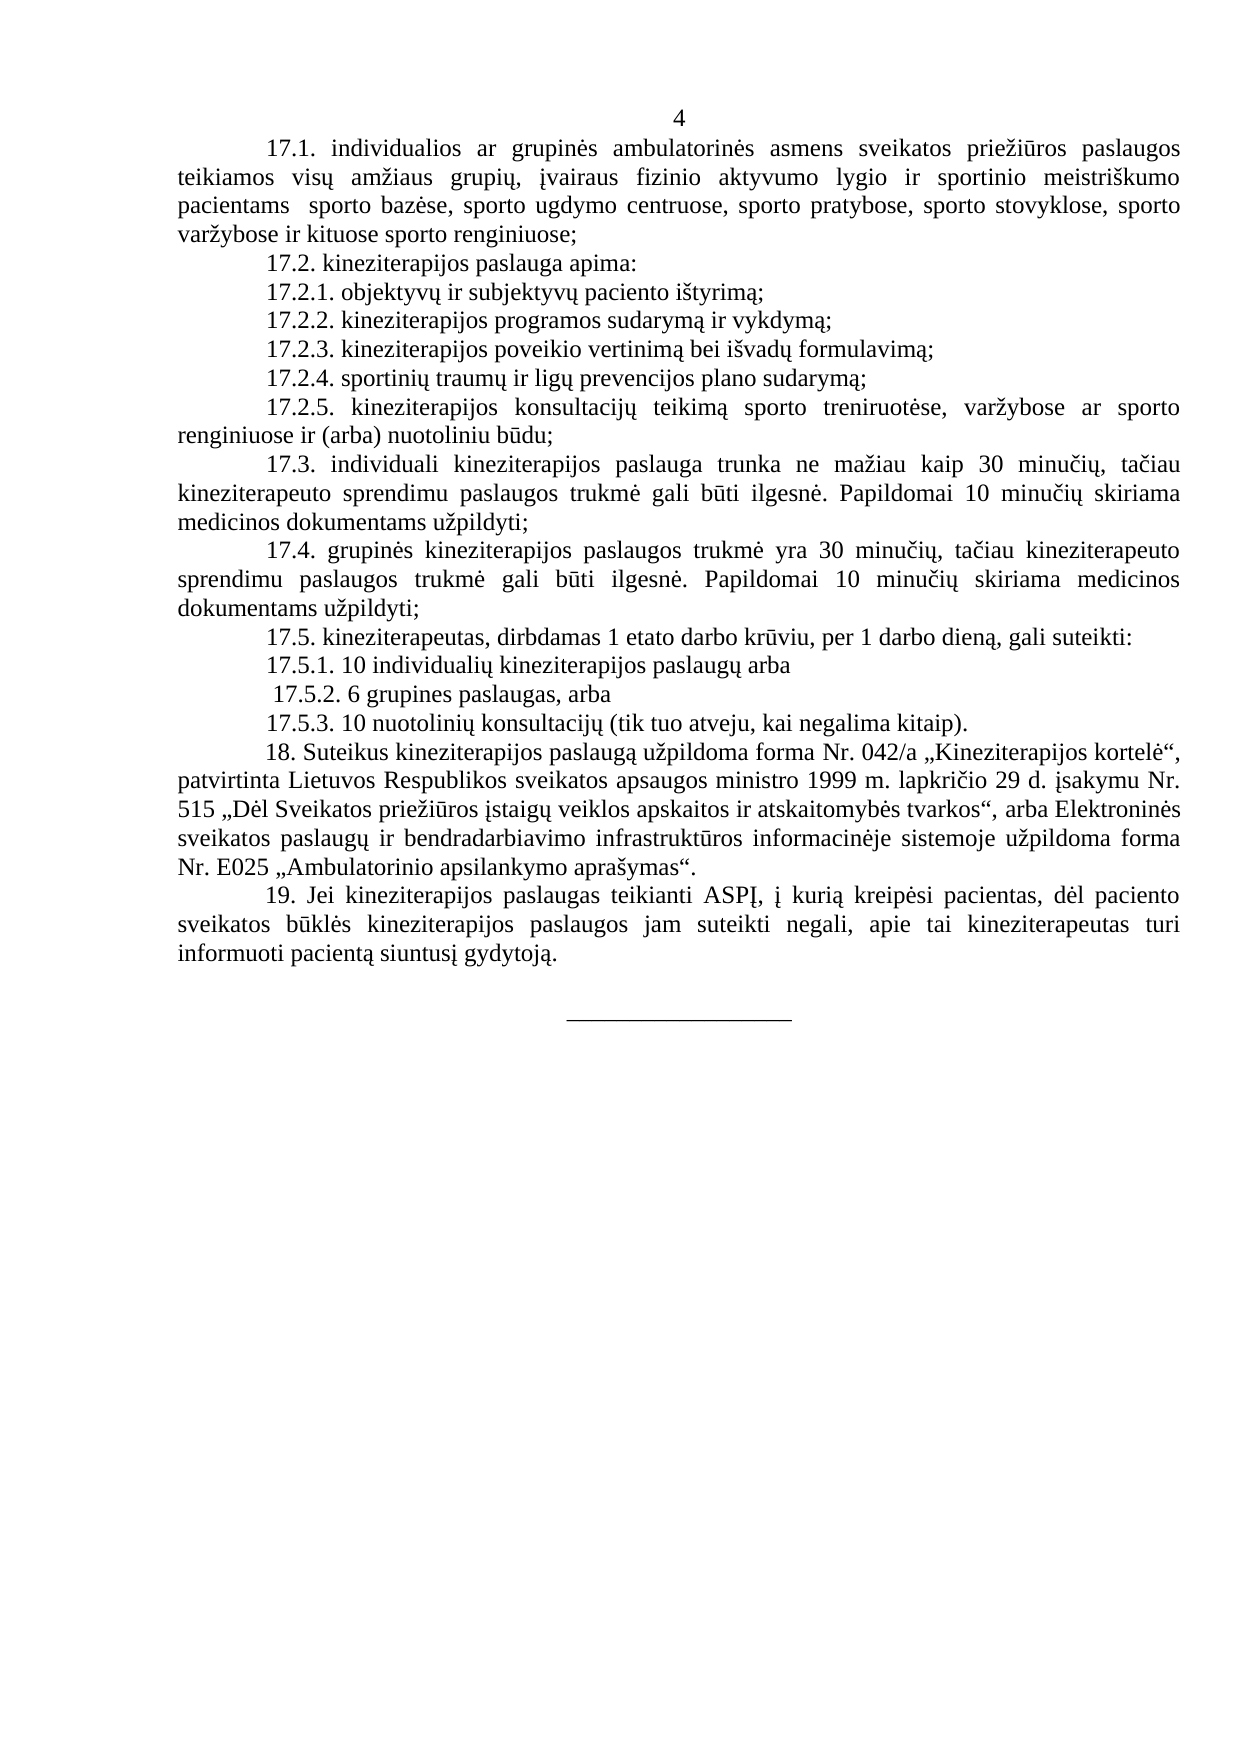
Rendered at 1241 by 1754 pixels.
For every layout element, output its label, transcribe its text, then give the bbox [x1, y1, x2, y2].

text 17.3. individuali kineziterapijos paslauga trunka ne mažiau kaip 30 minučių, tačiau kineziterapeuto sprendimu paslaugos trukmė gali būti ilgesnė. Papildomai 10 minučių skiriama medicinos dokumentams užpildyti; [177, 449, 1181, 535]
text 17.1. individualios ar grupinės ambulatorinės asmens sveikatos priežiūros paslaugos teikiamos visų amžiaus grupių, įvairaus fizinio aktyvumo lygio ir sportinio meistriškumo pacientams sporto bazėse, sporto ugdymo centruose, sporto pratybose, sporto stovyklose, sporto varžybose ir kituose sporto renginiuose; [177, 133, 1181, 248]
text 17.2.5. kineziterapijos konsultacijų teikimą sporto treniruotėse, varžybose ar sporto renginiuose ir (arba) nuotoliniu būdu; [177, 392, 1181, 449]
text 17.5.2. 6 grupines paslaugas, arba [177, 679, 1181, 708]
text 17.2. kineziterapijos paslauga apima: [177, 248, 1181, 277]
text 19. Jei kineziterapijos paslaugas teikianti ASPĮ, į kurią kreipėsi pacientas, dėl paciento sveikatos būklės kineziterapijos paslaugos jam suteikti negali, apie tai kineziterapeutas turi informuoti pacientą siuntusį gydytoją. [177, 880, 1181, 967]
text 17.4. grupinės kineziterapijos paslaugos trukmė yra 30 minučių, tačiau kineziterapeuto sprendimu paslaugos trukmė gali būti ilgesnė. Papildomai 10 minučių skiriama medicinos dokumentams užpildyti; [177, 535, 1181, 622]
text __________________ [177, 995, 1181, 1024]
text 17.2.2. kineziterapijos programos sudarymą ir vykdymą; [177, 305, 1181, 334]
text 17.2.1. objektyvų ir subjektyvų paciento ištyrimą; [177, 277, 1181, 305]
text 17.5.3. 10 nuotolinių konsultacijų (tik tuo atveju, kai negalima kitaip). [177, 708, 1181, 737]
text 18. Suteikus kineziterapijos paslaugą užpildoma forma Nr. 042/a „Kineziterapijos kortelė“, patvirtinta Lietuvos Respublikos sveikatos apsaugos ministro 1999 m. lapkričio 29 d. įsakymu Nr. 515 „Dėl Sveikatos priežiūros įstaigų veiklos apskaitos ir atskaitomybės tvarkos“, arba Elektroninės sveikatos paslaugų ir bendradarbiavimo infrastruktūros informacinėje sistemoje užpildoma forma Nr. E025 „Ambulatorinio apsilankymo aprašymas“. [177, 737, 1181, 880]
text 17.2.3. kineziterapijos poveikio vertinimą bei išvadų formulavimą; [177, 334, 1181, 363]
text 17.5. kineziterapeutas, dirbdamas 1 etato darbo krūviu, per 1 darbo dieną, gali suteikti: [177, 622, 1181, 650]
text 17.5.1. 10 individualių kineziterapijos paslaugų arba [177, 650, 1181, 679]
text 17.2.4. sportinių traumų ir ligų prevencijos plano sudarymą; [177, 363, 1181, 392]
